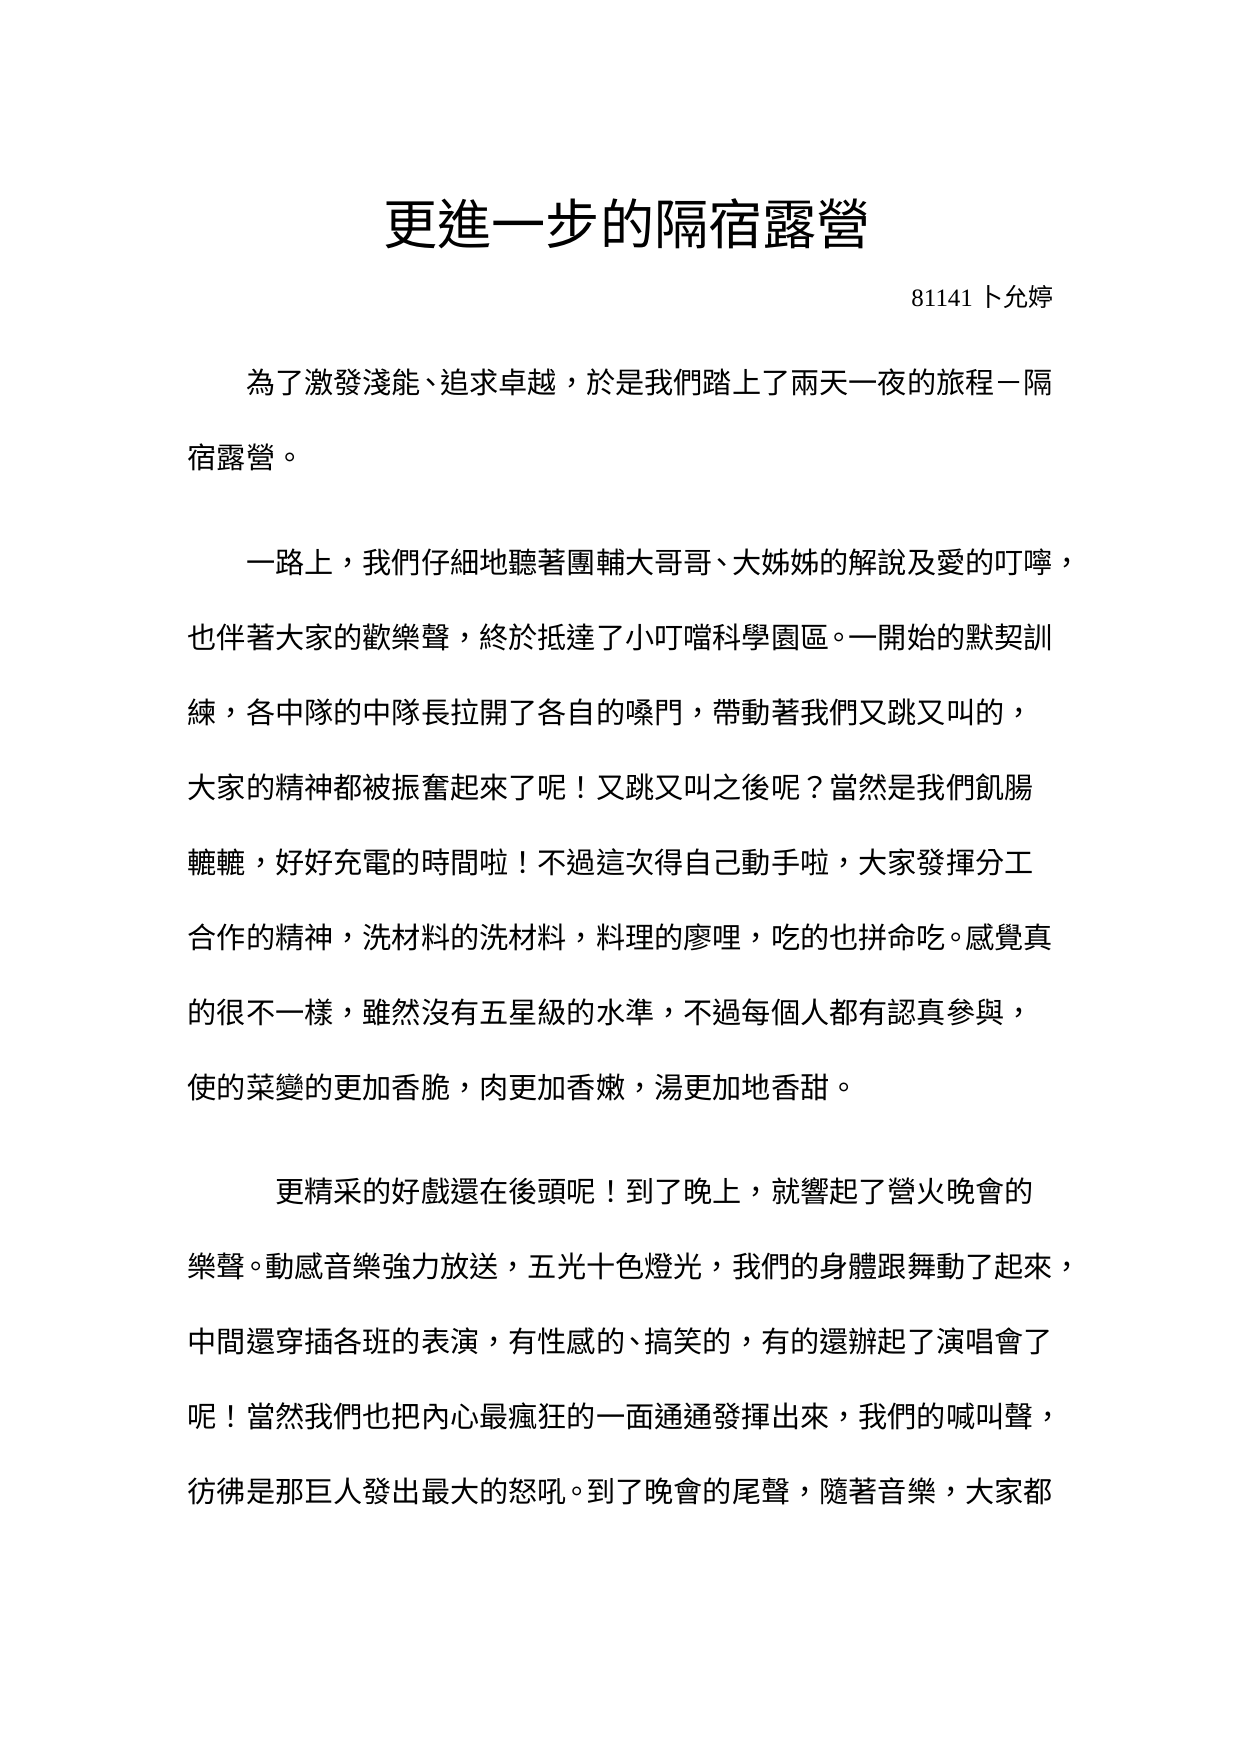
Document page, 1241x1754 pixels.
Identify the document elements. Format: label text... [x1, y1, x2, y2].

text 更進一步的隔宿露營 [187, 164, 1053, 277]
text 更精采的好戲還在後頭呢！到了晚上，就響起了營火晚會的樂聲。動感音樂強力放送，五光十色燈光，我們的身體跟舞動了起來，中間還穿插各班的表演，有性感的、搞笑的，有的還辦起了演唱會了呢！當然我們也把內心最瘋狂的一面通通發揮出來，我們的喊叫聲，彷彿是那巨人發出最大的怒吼。到了晚會的尾聲，隨著音樂，大家都感性了起來，最後，也以漂亮的火花，順利落幕。 [187, 1152, 1053, 1527]
text 一路上，我們仔細地聽著團輔大哥哥、大姊姊的解說及愛的叮嚀，也伴著大家的歡樂聲，終於抵達了小叮噹科學園區。一開始的默契訓練，各中隊的中隊長拉開了各自的嗓門，帶動著我們又跳又叫的，大家的精神都被振奮起來了呢！又跳又叫之後呢？當然是我們飢腸轆轆，好好充電的時間啦！不過這次得自己動手啦，大家發揮分工合作的精神，洗材料的洗材料，料理的廖哩，吃的也拼命吃。感覺真的很不一樣，雖然沒有五星級的水準，不過每個人都有認真參與，使的菜變的更加香脆，肉更加香嫩，湯更加地香甜。 [187, 523, 1053, 1123]
text 81141卜允婷 [187, 277, 1053, 314]
text 為了激發淺能、追求卓越，於是我們踏上了兩天一夜的旅程－隔宿露營。 [187, 344, 1053, 494]
